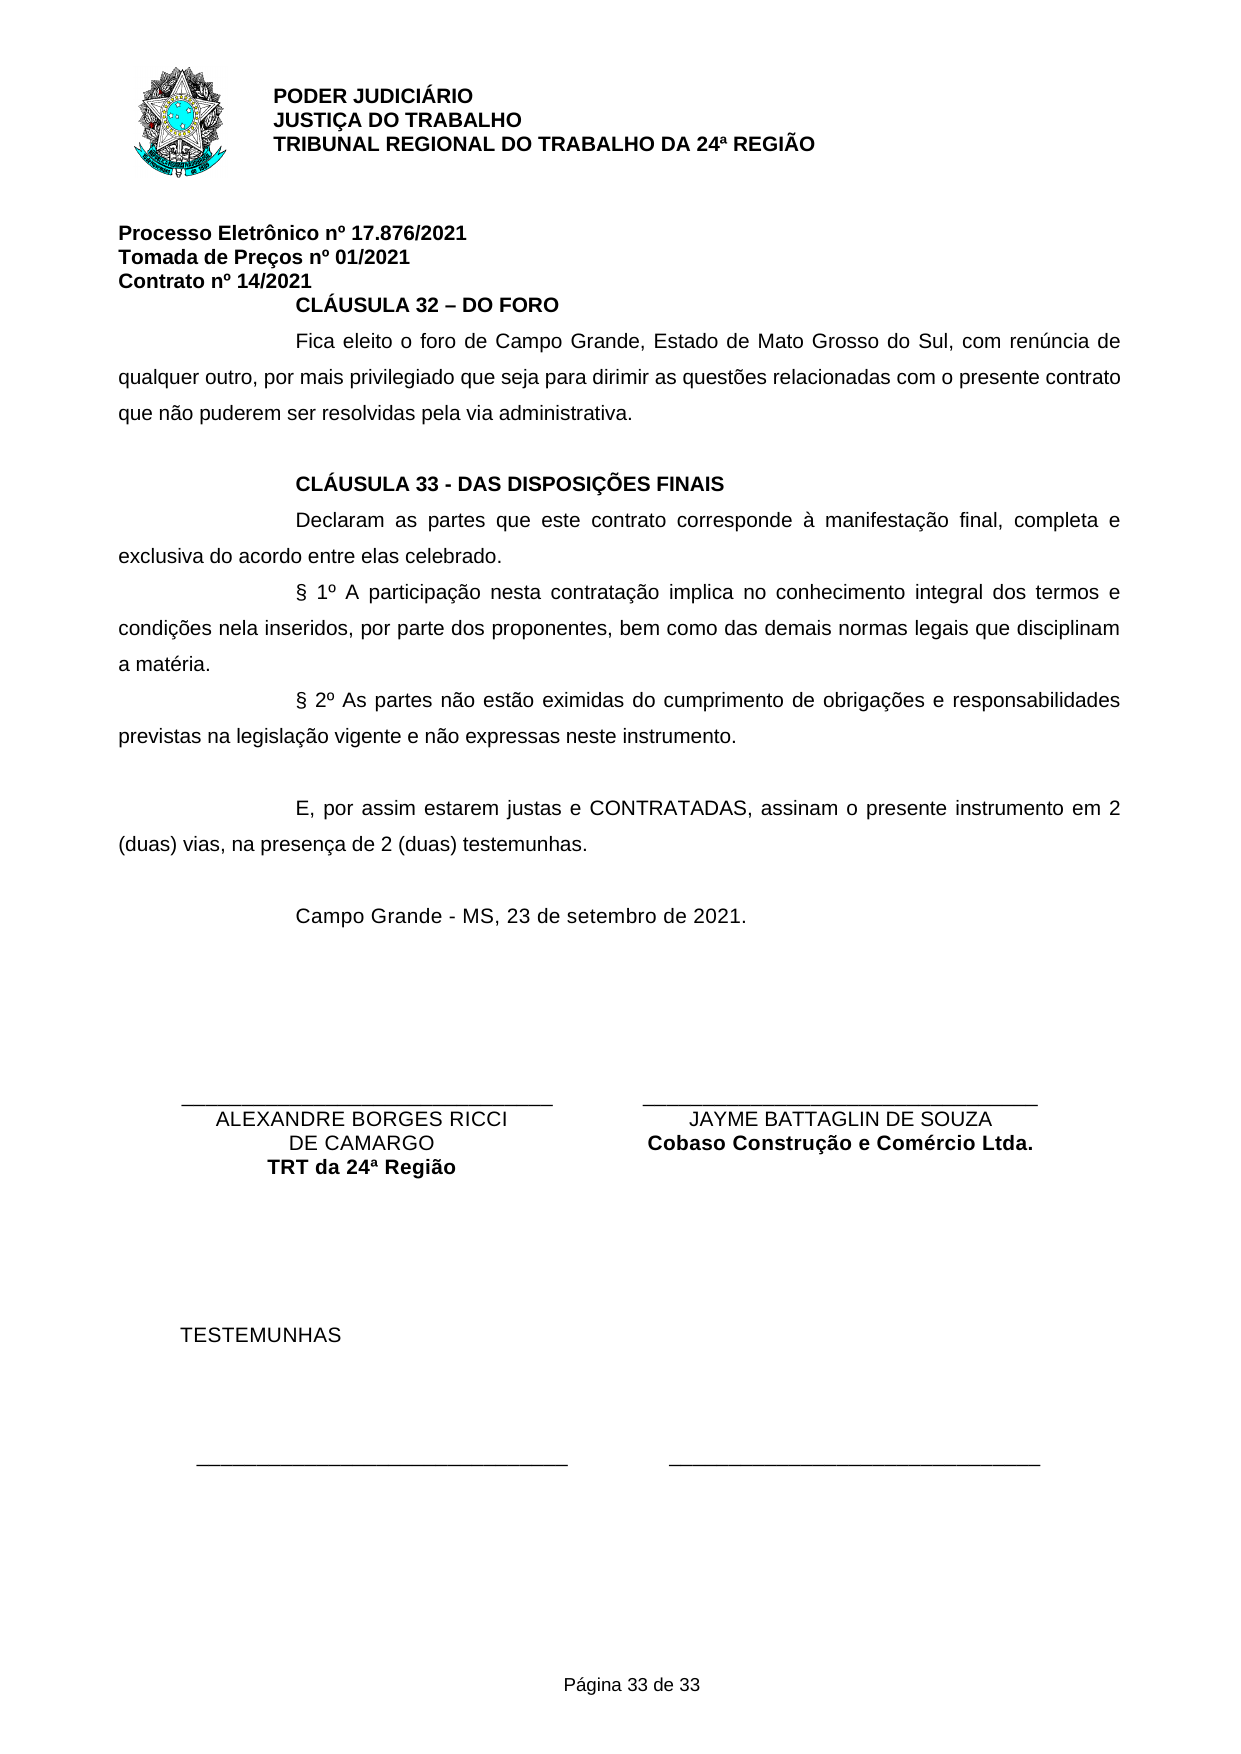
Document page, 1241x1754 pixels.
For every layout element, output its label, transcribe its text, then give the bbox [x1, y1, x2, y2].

text Fica eleito o foro de Campo Grande, Estado de Mato Grosso do Sul, com renúncia de qualquer outro, por mais privilegiado que seja para dirimir as questões relacionadas com o presente contrato que não puderem ser resolvidas pela via administrativa. [118, 328, 1122, 424]
table_cell _______________________________ [163, 1371, 620, 1514]
text CLÁUSULA 33 - DAS DISPOSIÇÕES FINAIS [118, 472, 1122, 496]
text CLÁUSULA 32 – DO FORO [118, 293, 1122, 317]
table_cell _______________________________ [620, 1371, 1107, 1514]
picture [133, 66, 228, 178]
text E, por assim estarem justas e CONTRATADAS, assinam o presente instrumento em 2 (duas) vias, na presença de 2 (duas) testemunhas. [118, 796, 1122, 856]
text § 2º As partes não estão eximidas do cumprimento de obrigações e responsabilidades previstas na legislação vigente e não expressas neste instrumento. [118, 688, 1122, 748]
table_header _________________________________ JAYME BATTAGLIN DE SOUZA Cobaso Construção e Comércio Ltda. [605, 940, 1093, 1203]
text § 1º A participação nesta contratação implica no conhecimento integral dos termos e condições nela inseridos, por parte dos proponentes, bem como das demais normas legais que disciplinam a matéria. [118, 580, 1122, 676]
text Campo Grande - MS, 23 de setembro de 2021. [118, 903, 1122, 927]
table_header TESTEMUNHAS [163, 1299, 1107, 1371]
table_header _______________________________ ALEXANDRE BORGES RICCI DE CAMARGO TRT da 24ª Região [147, 940, 605, 1203]
text Declaram as partes que este contrato corresponde à manifestação final, completa e exclusiva do acordo entre elas celebrado. [118, 508, 1122, 568]
